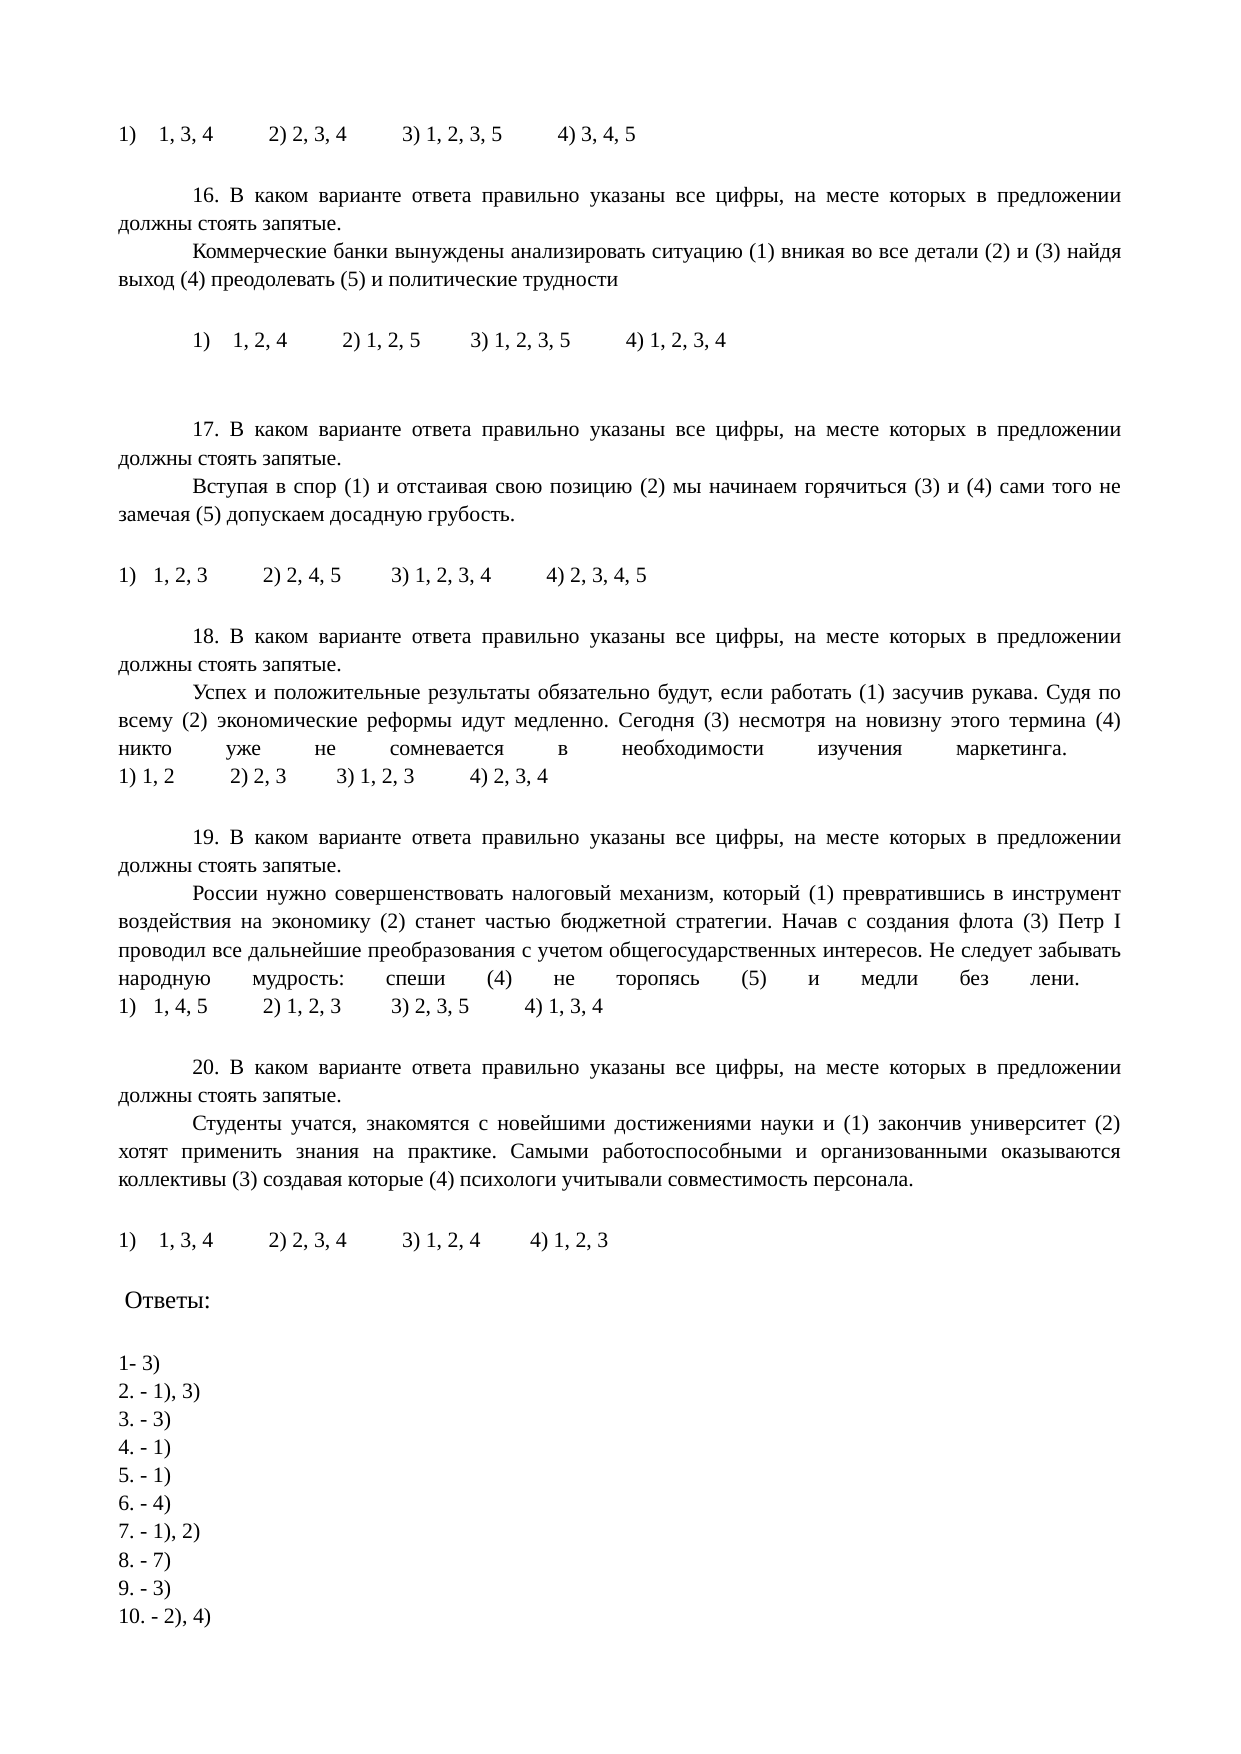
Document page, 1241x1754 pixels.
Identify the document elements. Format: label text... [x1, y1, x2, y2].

text 1) 1, 2, 3 2) 2, 4, 5 3) 1, 2, 3, 4 4) 2, 3, 4, 5 [118, 559, 1122, 587]
text Коммерческие банки вынуждены анализировать ситуацию (1) вникая во все детали (2) и (3) найдя выход (4) преодолевать (5) и политические трудности [118, 235, 1122, 292]
text 20. В каком варианте ответа правильно указаны все цифры, на месте которых в предложении должны стоять запятые. [118, 1051, 1122, 1107]
text 4. - 1) [118, 1431, 1122, 1459]
text 1) 1, 2, 4 2) 1, 2, 5 3) 1, 2, 3, 5 4) 1, 2, 3, 4 [118, 324, 1122, 352]
text 16. В каком варианте ответа правильно указаны все цифры, на месте которых в предложении должны стоять запятые. [118, 179, 1122, 235]
text 5. - 1) [118, 1459, 1122, 1487]
text 18. В каком варианте ответа правильно указаны все цифры, на месте которых в предложении должны стоять запятые. [118, 620, 1122, 676]
text 2. - 1), 3) [118, 1375, 1122, 1403]
text Успех и положительные результаты обязательно будут, если работать (1) засучив рукава. Судя по всему (2) экономические реформы идут медленно. Сегодня (3) несмотря на новизну этого термина (4) никто уже не сомневается в необходимости изучения маркетинга. 1) 1, 2 2) 2, 3 3) 1, 2, 3 4) 2, 3, 4 [118, 676, 1122, 788]
text 1) 1, 3, 4 2) 2, 3, 4 3) 1, 2, 3, 5 4) 3, 4, 5 [118, 118, 1122, 146]
text 9. - 3) [118, 1572, 1122, 1600]
text 6. - 4) [118, 1487, 1122, 1516]
text Вступая в спор (1) и отстаивая свою позицию (2) мы начинаем горячиться (3) и (4) сами того не замечая (5) допускаем досадную грубость. [118, 470, 1122, 526]
text 1) 1, 3, 4 2) 2, 3, 4 3) 1, 2, 4 4) 1, 2, 3 [118, 1224, 1122, 1252]
text 8. - 7) [118, 1544, 1122, 1572]
text 7. - 1), 2) [118, 1516, 1122, 1544]
text России нужно совершенствовать налоговый механизм, который (1) превратившись в инструмент воздействия на экономику (2) станет частью бюджетной стратегии. Начав с создания флота (3) Петр I проводил все дальнейшие преобразования с учетом общегосударственных интересов. Не следует забывать народную мудрость: спеши (4) не торопясь (5) и медли без лени. 1) 1, 4, 5 2) 1, 2, 3 3) 2, 3, 5 4) 1, 3, 4 [118, 877, 1122, 1018]
text 17. В каком варианте ответа правильно указаны все цифры, на месте которых в предложении должны стоять запятые. [118, 385, 1122, 470]
text 19. В каком варианте ответа правильно указаны все цифры, на месте которых в предложении должны стоять запятые. [118, 821, 1122, 877]
text Ответы: [118, 1285, 1122, 1314]
text 10. - 2), 4) [118, 1600, 1122, 1628]
text 3. - 3) [118, 1403, 1122, 1431]
text 1- 3) [118, 1347, 1122, 1375]
text Студенты учатся, знакомятся с новейшими достижениями науки и (1) закончив университет (2) хотят применить знания на практике. Самыми работоспособными и организованными оказываются коллективы (3) создавая которые (4) психологи учитывали совместимость персонала. [118, 1107, 1122, 1192]
